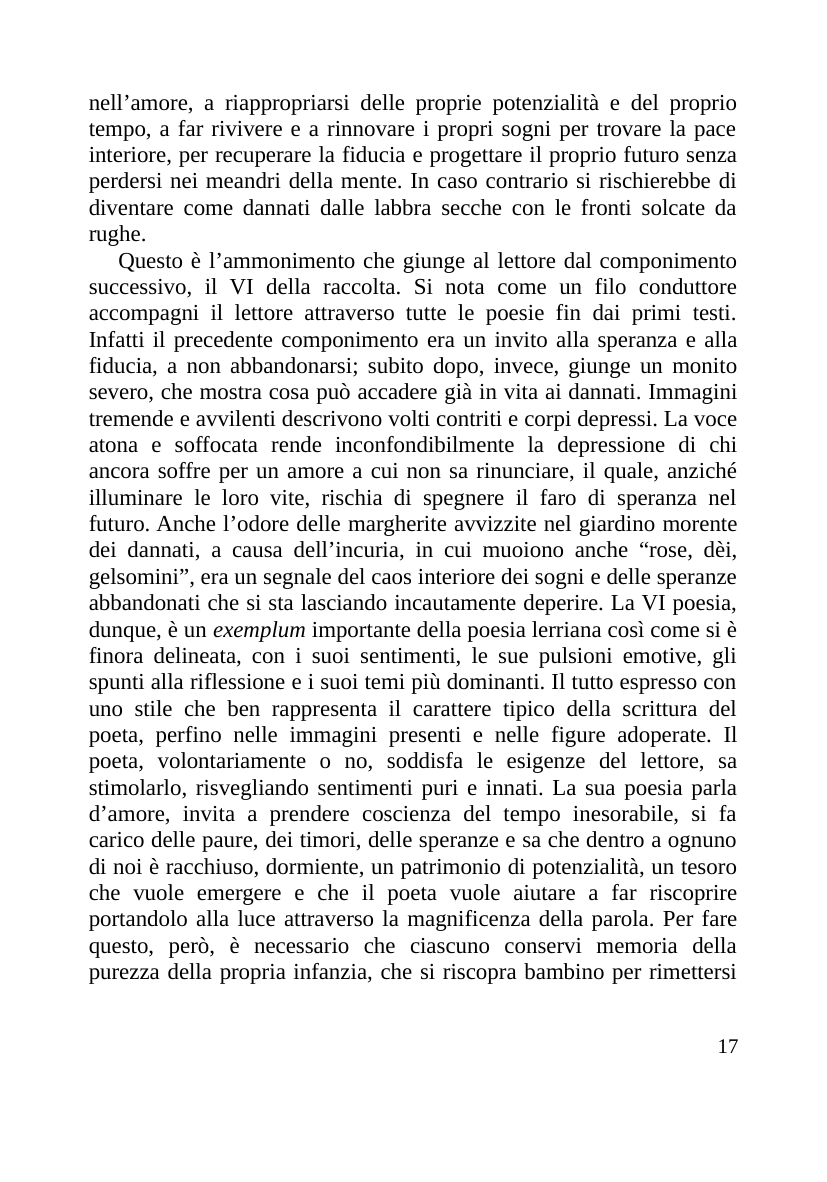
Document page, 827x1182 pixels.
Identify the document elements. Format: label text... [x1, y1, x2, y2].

text Questo è l’ammonimento che giunge al lettore dal componimento successivo, il VI della raccolta. Si nota come un filo conduttore accompagni il lettore attraverso tutte le poesie fin dai primi testi. Infatti il precedente componimento era un invito alla speranza e alla fiducia, a non abbandonarsi; subito dopo, invece, giunge un monito severo, che mostra cosa può accadere già in vita ai dannati. Immagini tremende e avvilenti descrivono volti contriti e corpi depressi. La voce atona e soffocata rende inconfondibilmente la depressione di chi ancora soffre per un amore a cui non sa rinunciare, il quale, anziché illuminare le loro vite, rischia di spegnere il faro di speranza nel futuro. Anche l’odore delle margherite avvizzite nel giardino morente dei dannati, a causa dell’incuria, in cui muoiono anche “rose, dèi, gelsomini”, era un segnale del caos interiore dei sogni e delle speranze abbandonati che si sta lasciando incautamente deperire. La VI poesia, dunque, è un exemplum importante della poesia lerriana così come si è finora delineata, con i suoi sentimenti, le sue pulsioni emotive, gli spunti alla riflessione e i suoi temi più dominanti. Il tutto espresso con uno stile che ben rappresenta il carattere tipico della scrittura del poeta, perfino nelle immagini presenti e nelle figure adoperate. Il poeta, volontariamente o no, soddisfa le esigenze del lettore, sa stimolarlo, risvegliando sentimenti puri e innati. La sua poesia parla d’amore, invita a prendere coscienza del tempo inesorabile, si fa carico delle paure, dei timori, delle speranze e sa che dentro a ognuno di noi è racchiuso, dormiente, un patrimonio di potenzialità, un tesoro che vuole emergere e che il poeta vuole aiutare a far riscoprire portandolo alla luce attraverso la magnificenza della parola. Per fare questo, però, è necessario che ciascuno conservi memoria della purezza della propria infanzia, che si riscopra bambino per rimettersi [88, 247, 738, 984]
text nell’amore, a riappropriarsi delle proprie potenzialità e del proprio tempo, a far rivivere e a rinnovare i propri sogni per trovare la pace interiore, per recuperare la fiducia e progettare il proprio futuro senza perdersi nei meandri della mente. In caso contrario si rischierebbe di diventare come dannati dalle labbra secche con le fronti solcate da rughe. [88, 88, 738, 247]
